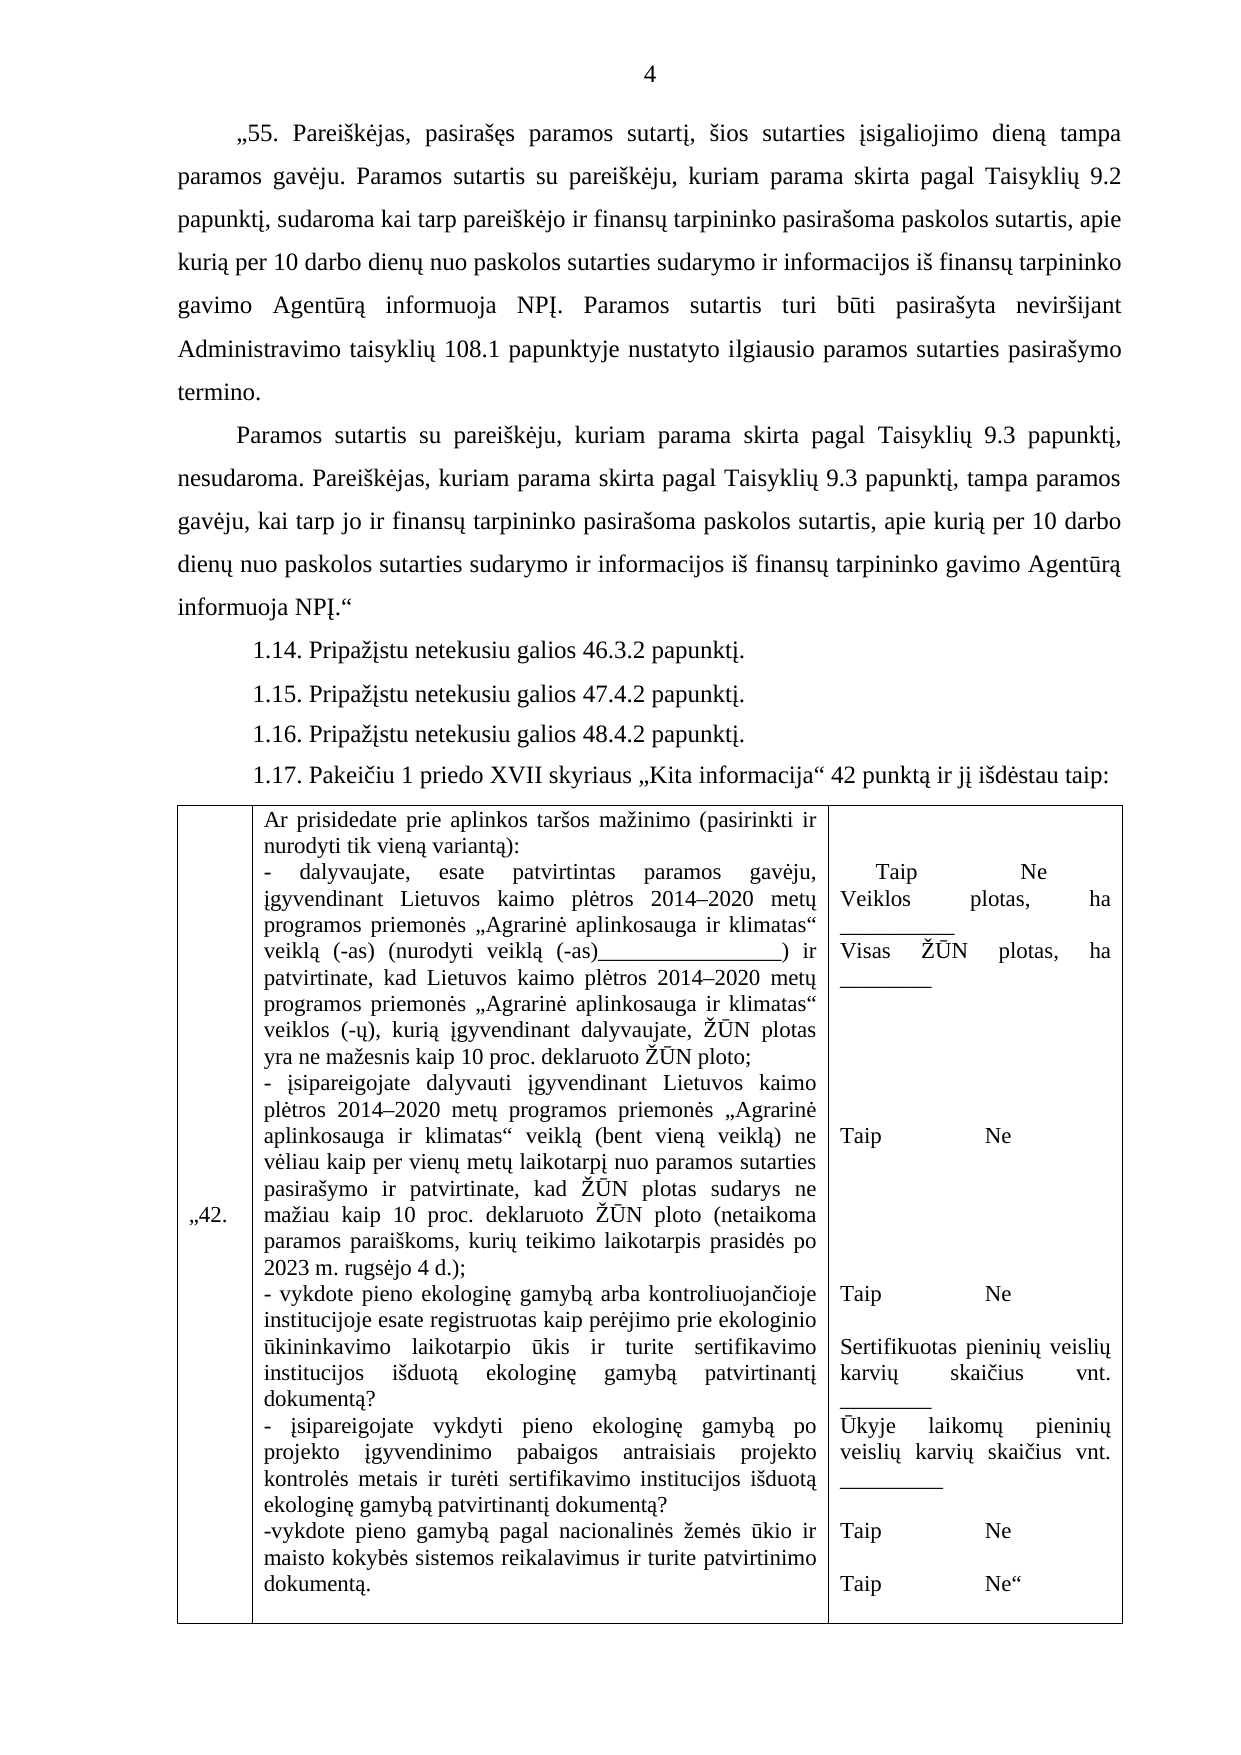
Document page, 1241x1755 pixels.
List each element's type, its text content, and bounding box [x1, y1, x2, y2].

text 1.14. Pripažįstu netekusiu galios 46.3.2 papunktį. [177, 636, 1122, 664]
text 1.16. Pripažįstu netekusiu galios 48.4.2 papunktį. [177, 719, 1122, 748]
table_header Taip Ne Veiklos plotas, ha __________ Visas ŽŪN plotas, ha ________ Taip Ne Taip Ne Sertifikuotas pieninių veislių karvių skaičius vnt. ________ Ūkyje laikomų pieninių veislių karvių skaičius vnt. _________ Taip Ne Taip Ne“ [829, 806, 1122, 1623]
text 1.17. Pakeičiu 1 priedo XVII skyriaus „Kita informacija“ 42 punktą ir jį išdėstau taip: [177, 760, 1122, 789]
table_header Ar prisidedate prie aplinkos taršos mažinimo (pasirinkti ir nurodyti tik vieną variantą): - dalyvaujate, esate patvirtintas paramos gavėju, įgyvendinant Lietuvos kaimo plėtros 2014–2020 metų programos priemonės „Agrarinė aplinkosauga ir klimatas“ veiklą (-as) (nurodyti veiklą (-as)________________) ir patvirtinate, kad Lietuvos kaimo plėtros 2014–2020 metų programos priemonės „Agrarinė aplinkosauga ir klimatas“ veiklos (-ų), kurią įgyvendinant dalyvaujate, ŽŪN plotas yra ne mažesnis kaip 10 proc. deklaruoto ŽŪN ploto; - įsipareigojate dalyvauti įgyvendinant Lietuvos kaimo plėtros 2014–2020 metų programos priemonės „Agrarinė aplinkosauga ir klimatas“ veiklą (bent vieną veiklą) ne vėliau kaip per vienų metų laikotarpį nuo paramos sutarties pasirašymo ir patvirtinate, kad ŽŪN plotas sudarys ne mažiau kaip 10 proc. deklaruoto ŽŪN ploto (netaikoma paramos paraiškoms, kurių teikimo laikotarpis prasidės po 2023 m. rugsėjo 4 d.); - vykdote pieno ekologinę gamybą arba kontroliuojančioje institucijoje esate registruotas kaip perėjimo prie ekologinio ūkininkavimo laikotarpio ūkis ir turite sertifikavimo institucijos išduotą ekologinę gamybą patvirtinantį dokumentą? - įsipareigojate vykdyti pieno ekologinę gamybą po projekto įgyvendinimo pabaigos antraisiais projekto kontrolės metais ir turėti sertifikavimo institucijos išduotą ekologinę gamybą patvirtinantį dokumentą? -vykdote pieno gamybą pagal nacionalinės žemės ūkio ir maisto kokybės sistemos reikalavimus ir turite patvirtinimo dokumentą. [253, 806, 828, 1623]
text Paramos sutartis su pareiškėju, kuriam parama skirta pagal Taisyklių 9.3 papunktį, nesudaroma. Pareiškėjas, kuriam parama skirta pagal Taisyklių 9.3 papunktį, tampa paramos gavėju, kai tarp jo ir finansų tarpininko pasirašoma paskolos sutartis, apie kurią per 10 darbo dienų nuo paskolos sutarties sudarymo ir informacijos iš finansų tarpininko gavimo Agentūrą informuoja NPĮ.“ [177, 420, 1122, 621]
table_header „42. [178, 806, 252, 1623]
text „55. Pareiškėjas, pasirašęs paramos sutartį, šios sutarties įsigaliojimo dieną tampa paramos gavėju. Paramos sutartis su pareiškėju, kuriam parama skirta pagal Taisyklių 9.2 papunktį, sudaroma kai tarp pareiškėjo ir finansų tarpininko pasirašoma paskolos sutartis, apie kurią per 10 darbo dienų nuo paskolos sutarties sudarymo ir informacijos iš finansų tarpininko gavimo Agentūrą informuoja NPĮ. Paramos sutartis turi būti pasirašyta neviršijant Administravimo taisyklių 108.1 papunktyje nustatyto ilgiausio paramos sutarties pasirašymo termino. [177, 118, 1122, 406]
text 1.15. Pripažįstu netekusiu galios 47.4.2 papunktį. [177, 679, 1122, 707]
